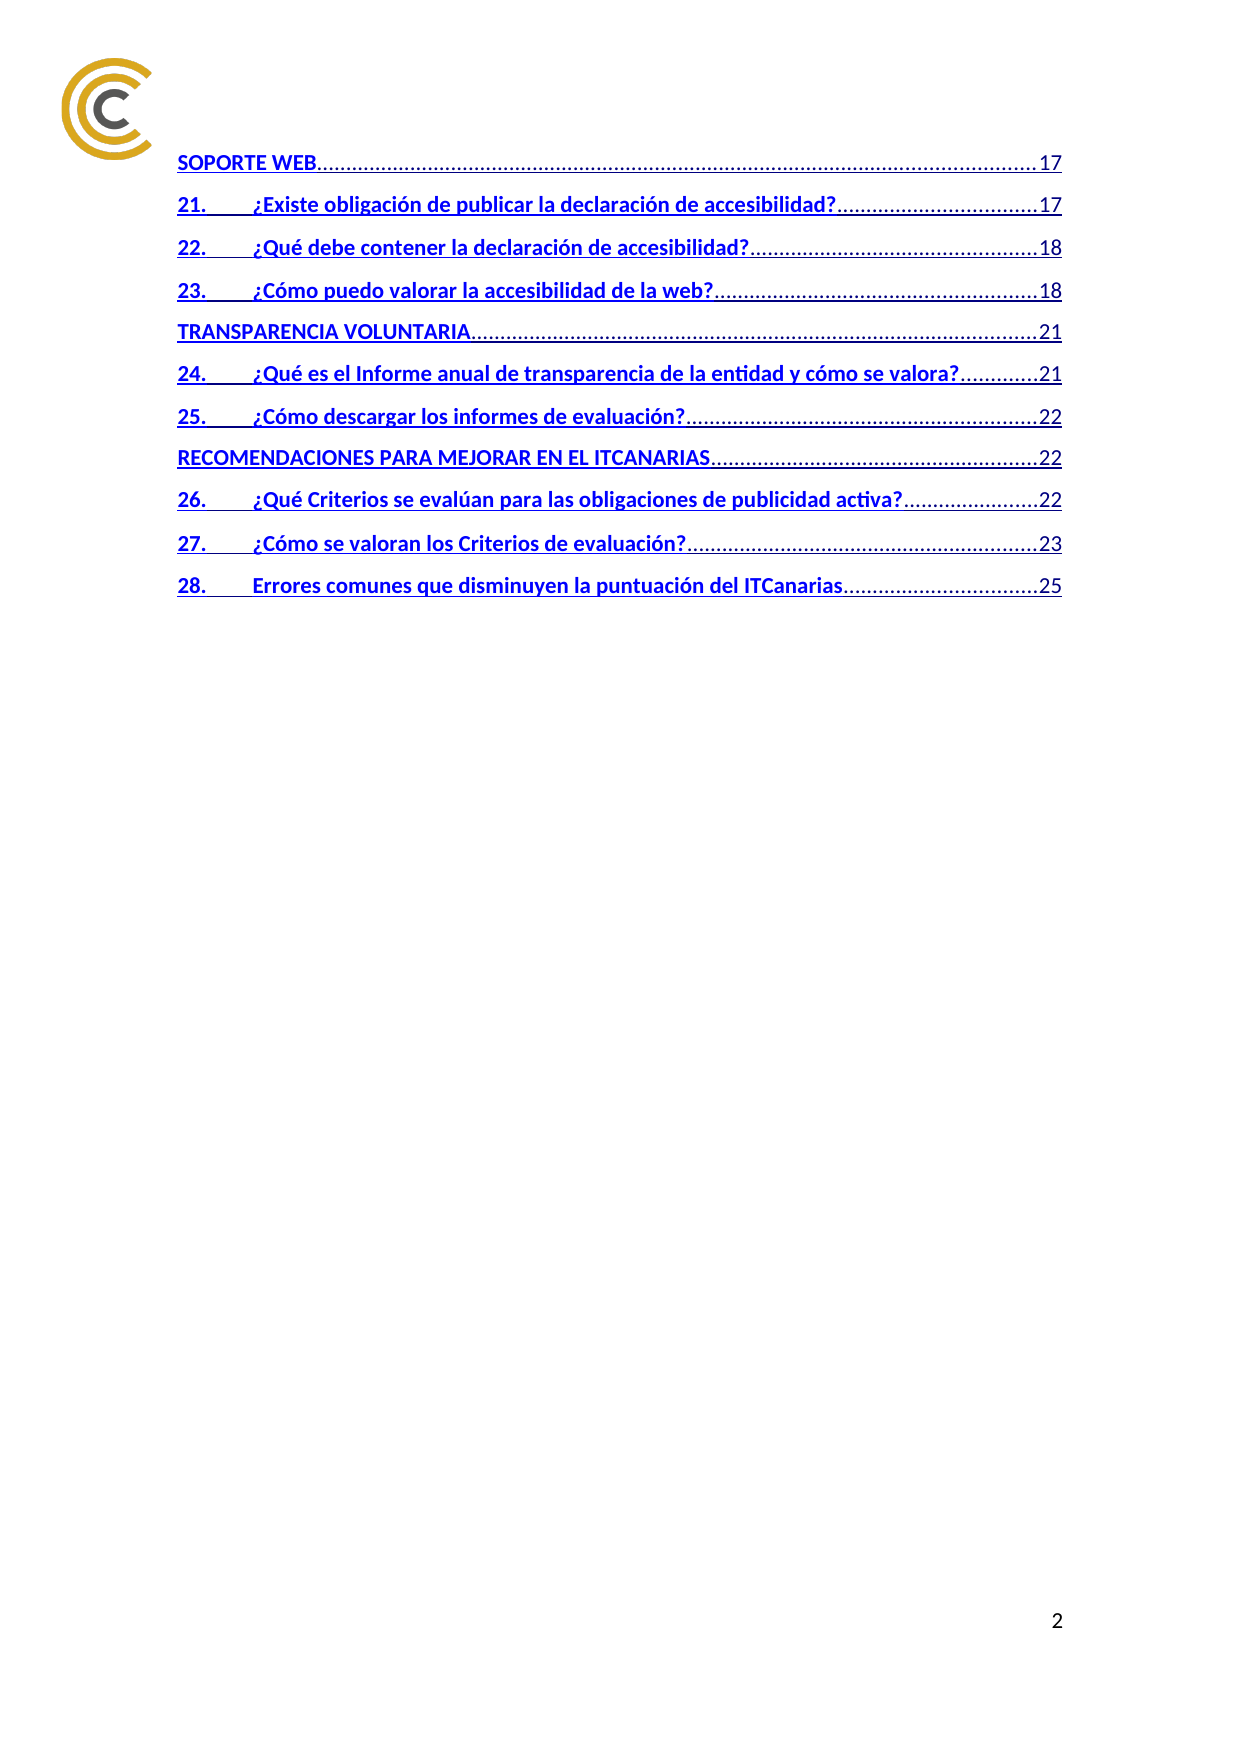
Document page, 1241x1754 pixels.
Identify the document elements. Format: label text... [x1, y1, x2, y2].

text 25. ¿Cómo descargar los informes de evaluación? 22 [177, 400, 1063, 431]
text 21. ¿Existe obligación de publicar la declaración de accesibilidad? 17 [177, 188, 1063, 218]
text 22. ¿Qué debe contener la declaración de accesibilidad? 18 [177, 231, 1063, 261]
text 24. ¿Qué es el Informe anual de transparencia de la entidad y cómo se valora? 21 [177, 357, 1063, 388]
text 27. ¿Cómo se valoran los Criterios de evaluación? 23 [177, 527, 1063, 557]
text 23. ¿Cómo puedo valorar la accesibilidad de la web? 18 [177, 274, 1063, 304]
text RECOMENDACIONES PARA MEJORAR EN EL ITCANARIAS 22 [177, 443, 1063, 471]
text 26. ¿Qué Criterios se evalúan para las obligaciones de publicidad activa? 22 [177, 484, 1063, 514]
text 28. Errores comunes que disminuyen la puntuación del ITCanarias 25 [177, 570, 1063, 600]
text SOPORTE WEB 17 [177, 148, 1063, 176]
text TRANSPARENCIA VOLUNTARIA 21 [177, 317, 1063, 345]
